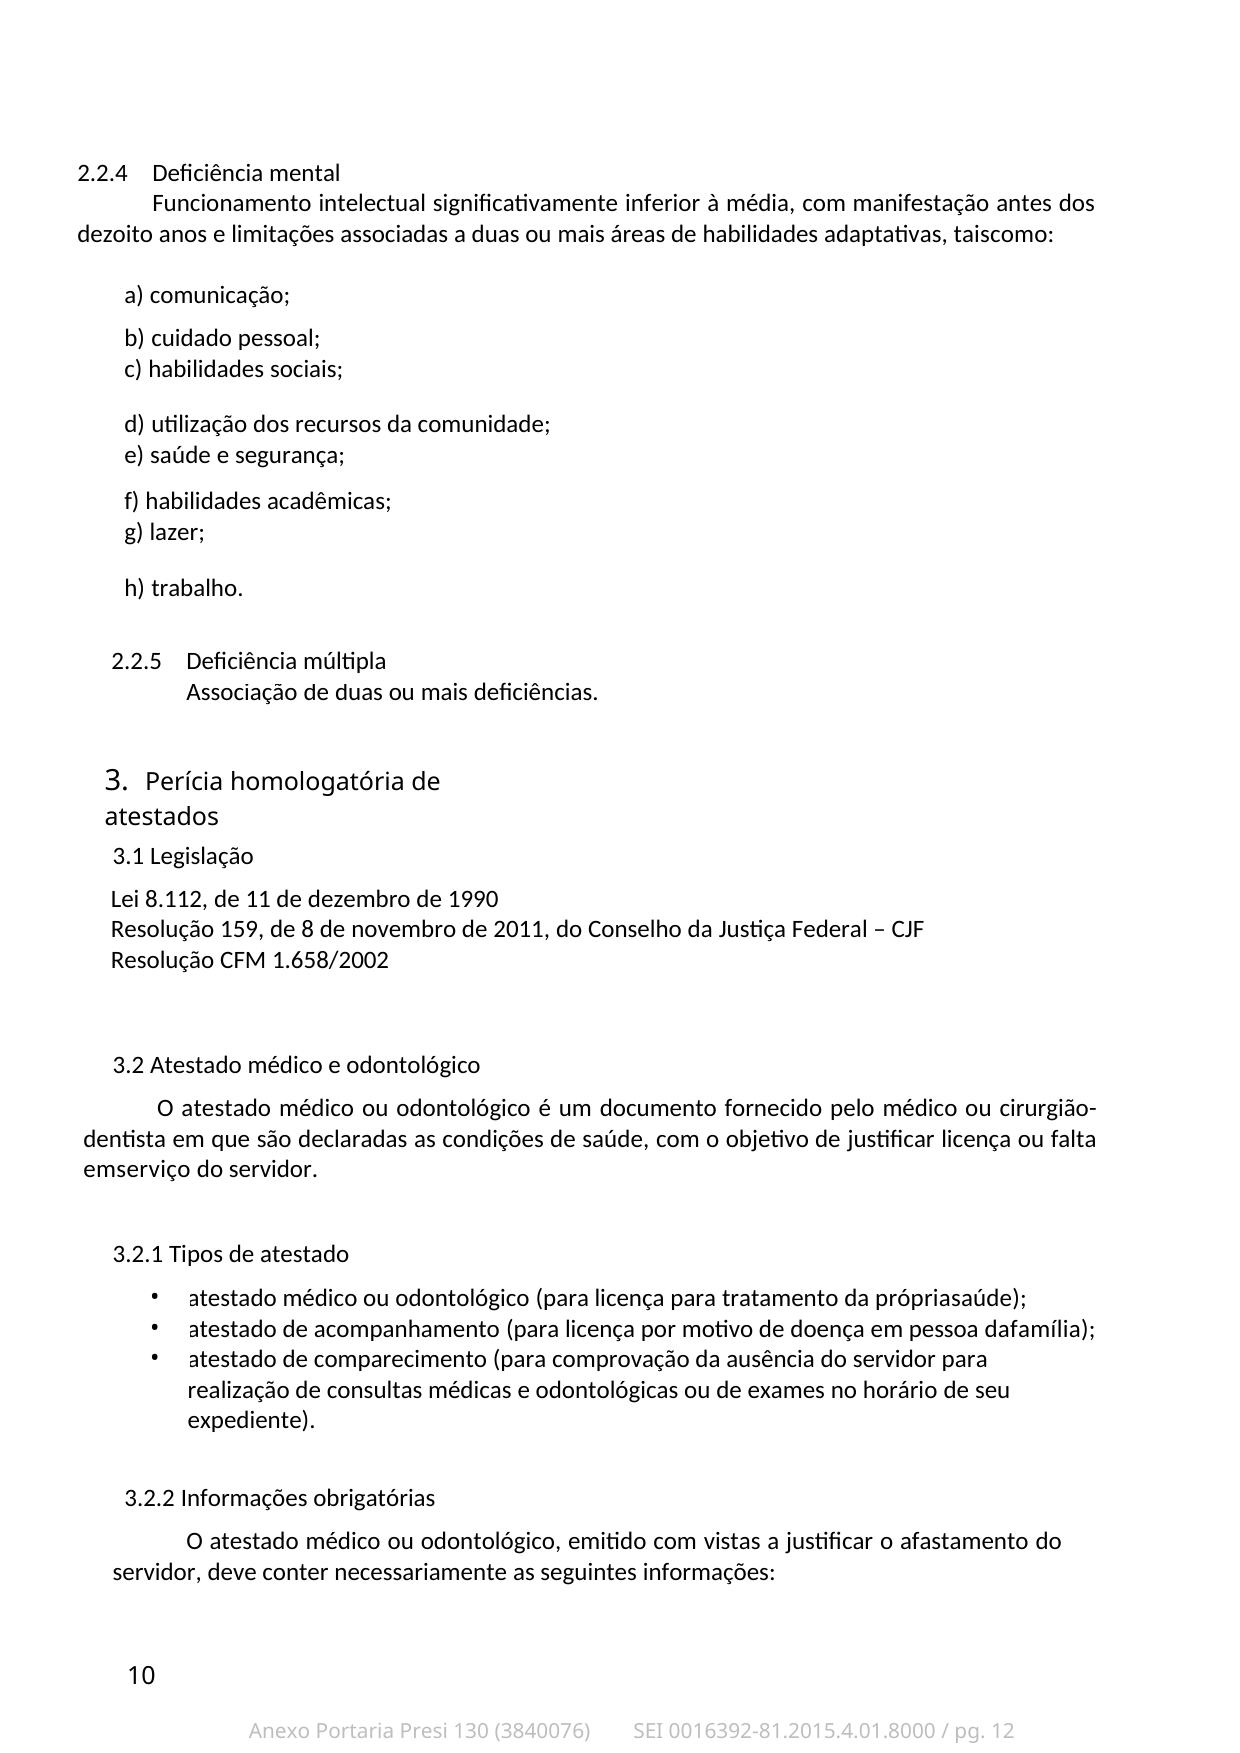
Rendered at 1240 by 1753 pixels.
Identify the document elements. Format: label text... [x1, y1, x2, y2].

text d) utilização dos recursos da comunidade; [124, 408, 595, 439]
text c) habilidades sociais; [124, 353, 362, 383]
text 10 [127, 1660, 169, 1691]
text b) cuidado pessoal; [124, 322, 362, 353]
text h) trabalho. [124, 572, 263, 602]
text • [150, 1281, 181, 1312]
text expediente). [187, 1404, 1213, 1435]
text Associação de duas ou mais deficiências. [186, 676, 641, 706]
text a) comunicação; [124, 279, 310, 310]
text • [150, 1312, 181, 1342]
text O atestado médico ou odontológico é um documento fornecido pelo médico ou cirurgião- [157, 1092, 1231, 1123]
text 2.2.5 Deficiência múltipla [111, 645, 410, 676]
text Resolução 159, de 8 de novembro de 2011, do Conselho da Justiça Federal – CJF [111, 913, 1029, 944]
text Resolução CFM 1.658/2002 [111, 944, 1029, 974]
text O atestado médico ou odontológico, emitido com vistas a justificar o afastamento do [186, 1525, 1187, 1556]
text servidor, deve conter necessariamente as seguintes informações: [112, 1556, 1187, 1586]
text 3.1 Legislação [112, 842, 273, 870]
text g) lazer; [124, 516, 413, 546]
text f) habilidades acadêmicas; [124, 485, 413, 516]
text dentista em que são declaradas as condições de saúde, com o objetivo de justificar licença ou falta [83, 1123, 1231, 1153]
text 3.2.2 Informações obrigatórias [124, 1482, 464, 1513]
text 2.2.4 Deficiência mental [77, 157, 1231, 187]
text dezoito anos e limitações associadas a duas ou mais áreas de habilidades adaptativas, taiscomo: [77, 218, 1231, 248]
text • [150, 1342, 181, 1373]
text Funcionamento intelectual significativamente inferior à média, com manifestação antes dos [152, 187, 1231, 218]
text atestado médico ou odontológico (para licença para tratamento da própriasaúde); [190, 1282, 1213, 1313]
text 3.2.1 Tipos de atestado [112, 1238, 368, 1269]
text Lei 8.112, de 11 de dezembro de 1990 [111, 883, 1029, 913]
text 3.2 Atestado médico e odontológico [112, 1049, 518, 1080]
text realização de consultas médicas e odontológicas ou de exames no horário de seu [187, 1374, 1213, 1404]
text emserviço do servidor. [83, 1153, 1231, 1184]
text atestado de comparecimento (para comprovação da ausência do servidor para [190, 1343, 1213, 1374]
text atestado de acompanhamento (para licença por motivo de doença em pessoa dafamília); [190, 1313, 1213, 1343]
text e) saúde e segurança; [124, 439, 595, 469]
text Anexo Portaria Presi 130 (3840076) [248, 1720, 613, 1743]
text 3. Perícia homologatória de atestados [104, 761, 552, 833]
text SEI 0016392-81.2015.4.01.8000 / pg. 12 [633, 1720, 1048, 1743]
